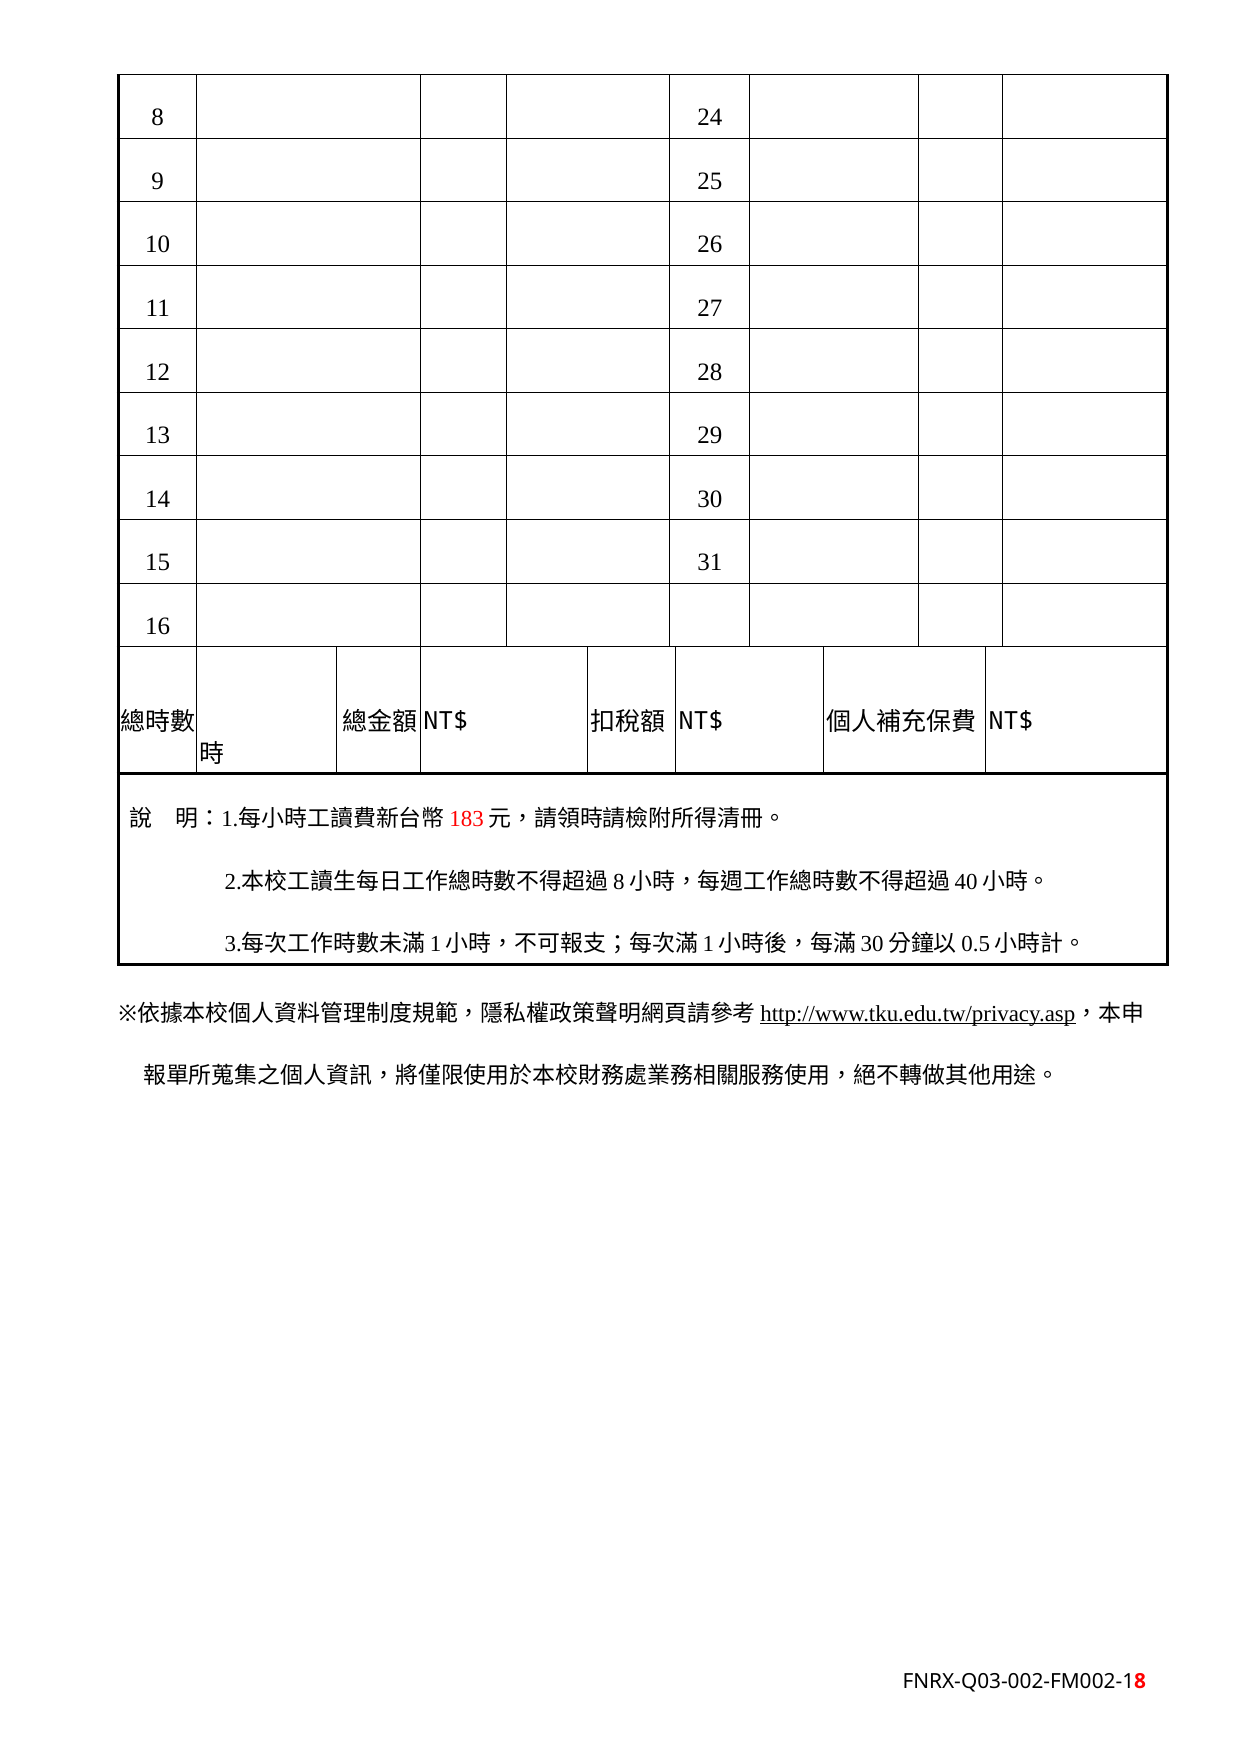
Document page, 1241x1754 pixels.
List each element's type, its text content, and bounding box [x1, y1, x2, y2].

table_cell [919, 329, 1002, 392]
table_cell [197, 75, 420, 138]
table_cell [750, 520, 918, 582]
table_cell [507, 329, 669, 392]
table_cell [1003, 202, 1166, 265]
table_cell [507, 139, 669, 201]
table_cell [750, 393, 918, 455]
table_cell [421, 202, 506, 265]
table_cell [421, 393, 506, 455]
table_cell 12 [120, 329, 196, 392]
table_cell 扣稅額 [588, 647, 675, 772]
table_cell [750, 456, 918, 519]
table_cell [507, 266, 669, 328]
table_cell [507, 520, 669, 582]
table_cell [750, 266, 918, 328]
table_cell [919, 202, 1002, 265]
table_cell 11 [120, 266, 196, 328]
table_cell [421, 520, 506, 582]
table_cell 16 [120, 584, 196, 646]
table_cell 時 [197, 647, 336, 772]
table_cell [421, 139, 506, 201]
table_cell [750, 329, 918, 392]
table_cell [507, 75, 669, 138]
table_cell [197, 520, 420, 582]
table_cell [197, 266, 420, 328]
table_cell [1003, 139, 1166, 201]
table_cell [421, 584, 506, 646]
table_cell [197, 584, 420, 646]
table_cell NT$ [421, 647, 587, 772]
table_cell [750, 139, 918, 201]
table_cell [421, 75, 506, 138]
table_cell 27 [670, 266, 749, 328]
table_cell 總金額 [337, 647, 420, 772]
table_cell 8 [120, 75, 196, 138]
table_cell 13 [120, 393, 196, 455]
table_cell [750, 584, 918, 646]
table_cell 15 [120, 520, 196, 582]
table_cell [507, 584, 669, 646]
table_cell 14 [120, 456, 196, 519]
table_cell 31 [670, 520, 749, 582]
text ※依據本校個人資料管理制度規範，隱私權政策聲明網頁請參考http://www.tku.edu.tw/privacy.asp，本申報單所蒐集之個人資訊，將僅限使用於本校財務處業務相關服務使用，絕不轉做其他用途。 [118, 969, 1167, 1094]
table_cell [421, 266, 506, 328]
table_cell 26 [670, 202, 749, 265]
table_cell [919, 520, 1002, 582]
table_cell 29 [670, 393, 749, 455]
table_cell 總時數 [120, 647, 196, 772]
table_cell [919, 139, 1002, 201]
table_cell [197, 393, 420, 455]
table_cell [507, 456, 669, 519]
table_cell [197, 456, 420, 519]
table_cell 說 明：1.每小時工讀費新台幣183元，請領時請檢附所得清冊。 2.本校工讀生每日工作總時數不得超過8小時，每週工作總時數不得超過40小時。 3.每次工作時數未滿1小時，不可報支；每次滿1小時後，每滿30分鐘以0.5小時計。 [120, 775, 1166, 963]
table_cell 24 [670, 75, 749, 138]
table_cell [421, 456, 506, 519]
table_cell [1003, 520, 1166, 582]
table_cell [750, 202, 918, 265]
table_cell 個人補充保費 [824, 647, 985, 772]
table_cell 10 [120, 202, 196, 265]
table_cell [919, 266, 1002, 328]
table_cell [197, 202, 420, 265]
table_cell [507, 393, 669, 455]
table_cell [919, 75, 1002, 138]
table_cell [507, 202, 669, 265]
table_cell NT$ [986, 647, 1166, 772]
table_cell [670, 584, 749, 646]
table_cell 25 [670, 139, 749, 201]
table_cell [750, 75, 918, 138]
table_cell [421, 329, 506, 392]
table_cell [197, 329, 420, 392]
table_cell [919, 393, 1002, 455]
table_cell [1003, 266, 1166, 328]
table_cell [1003, 75, 1166, 138]
table_cell [1003, 456, 1166, 519]
table_cell NT$ [676, 647, 823, 772]
table_cell [919, 456, 1002, 519]
table_cell [1003, 393, 1166, 455]
table_cell 9 [120, 139, 196, 201]
table_cell 28 [670, 329, 749, 392]
table_cell [197, 139, 420, 201]
table_cell 30 [670, 456, 749, 519]
table_cell [1003, 584, 1166, 646]
table_cell [919, 584, 1002, 646]
table_cell [1003, 329, 1166, 392]
